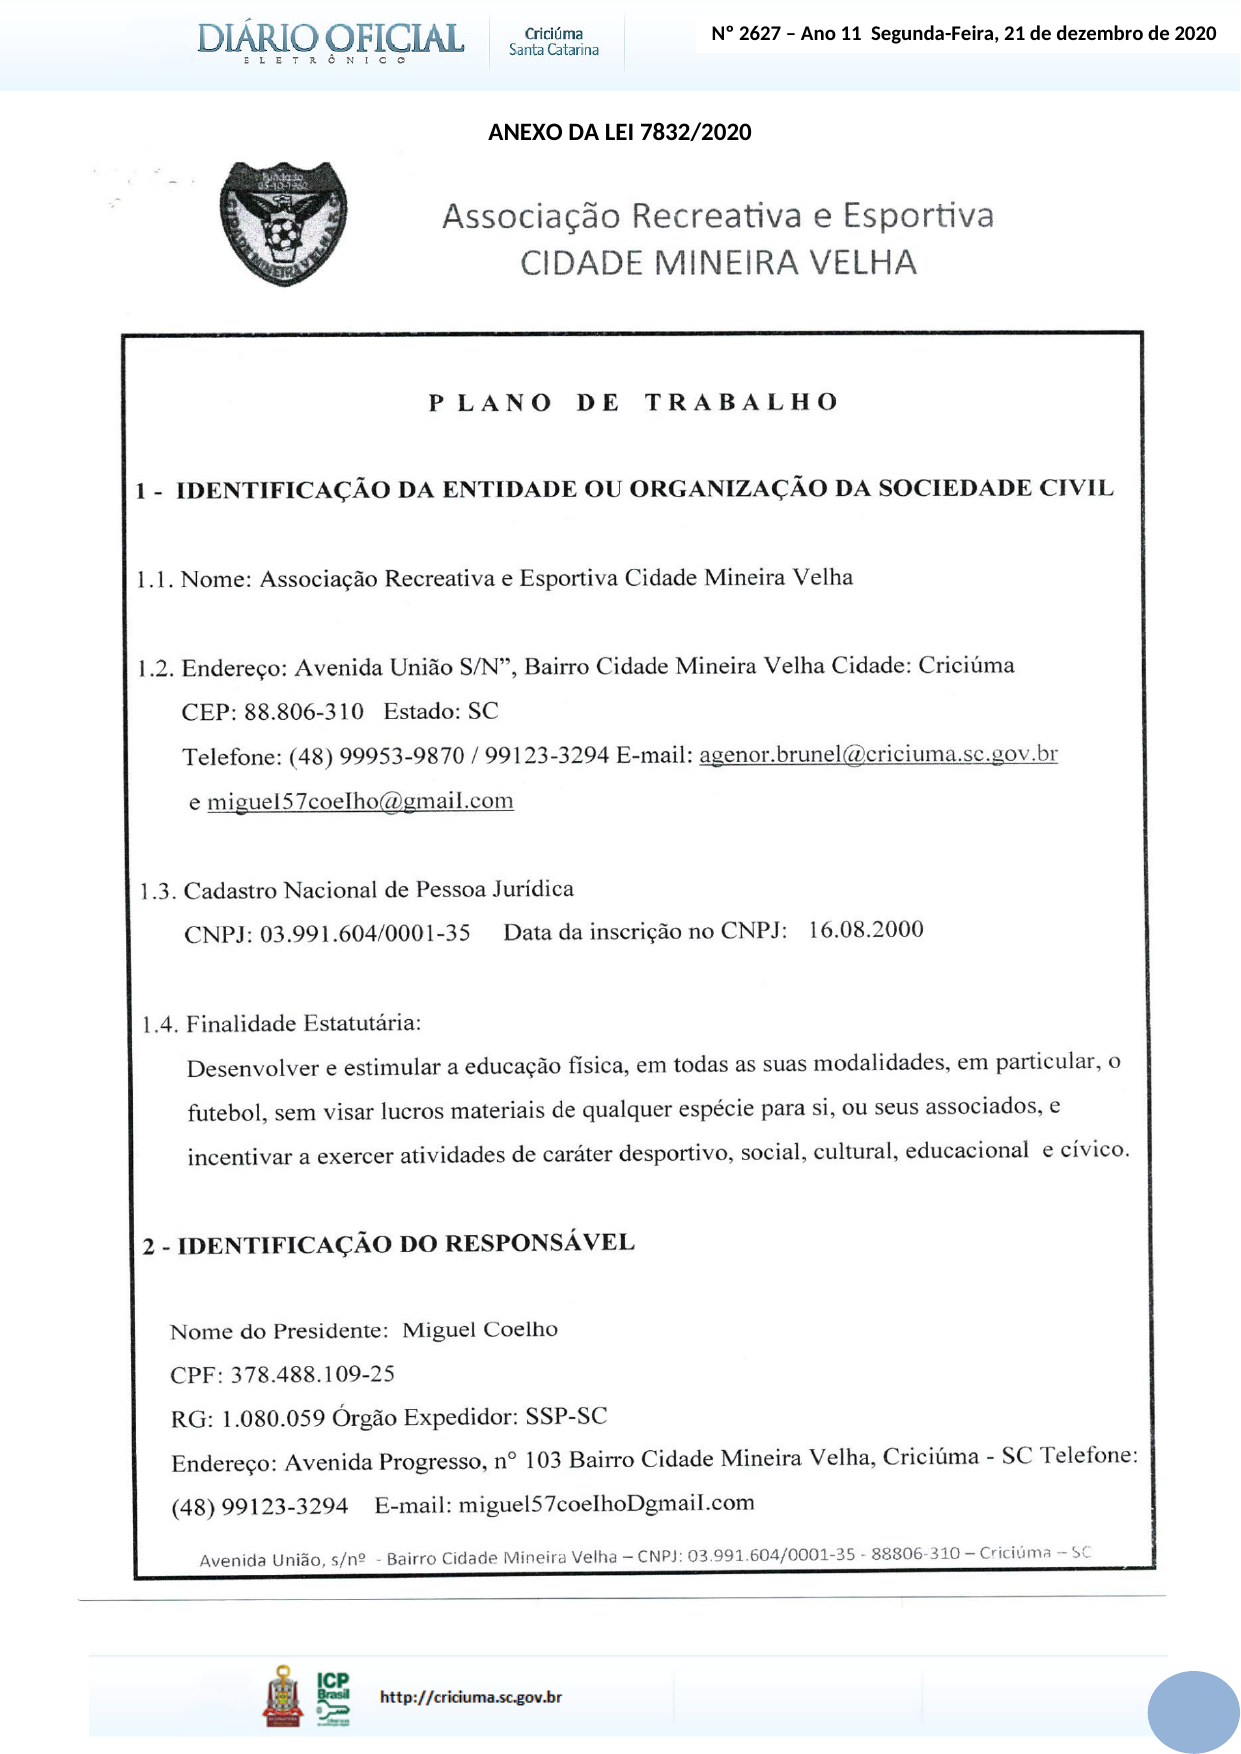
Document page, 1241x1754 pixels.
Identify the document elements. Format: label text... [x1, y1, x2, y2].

text ANEXO DA LEI 7832/2020 [59, 116, 1181, 1651]
